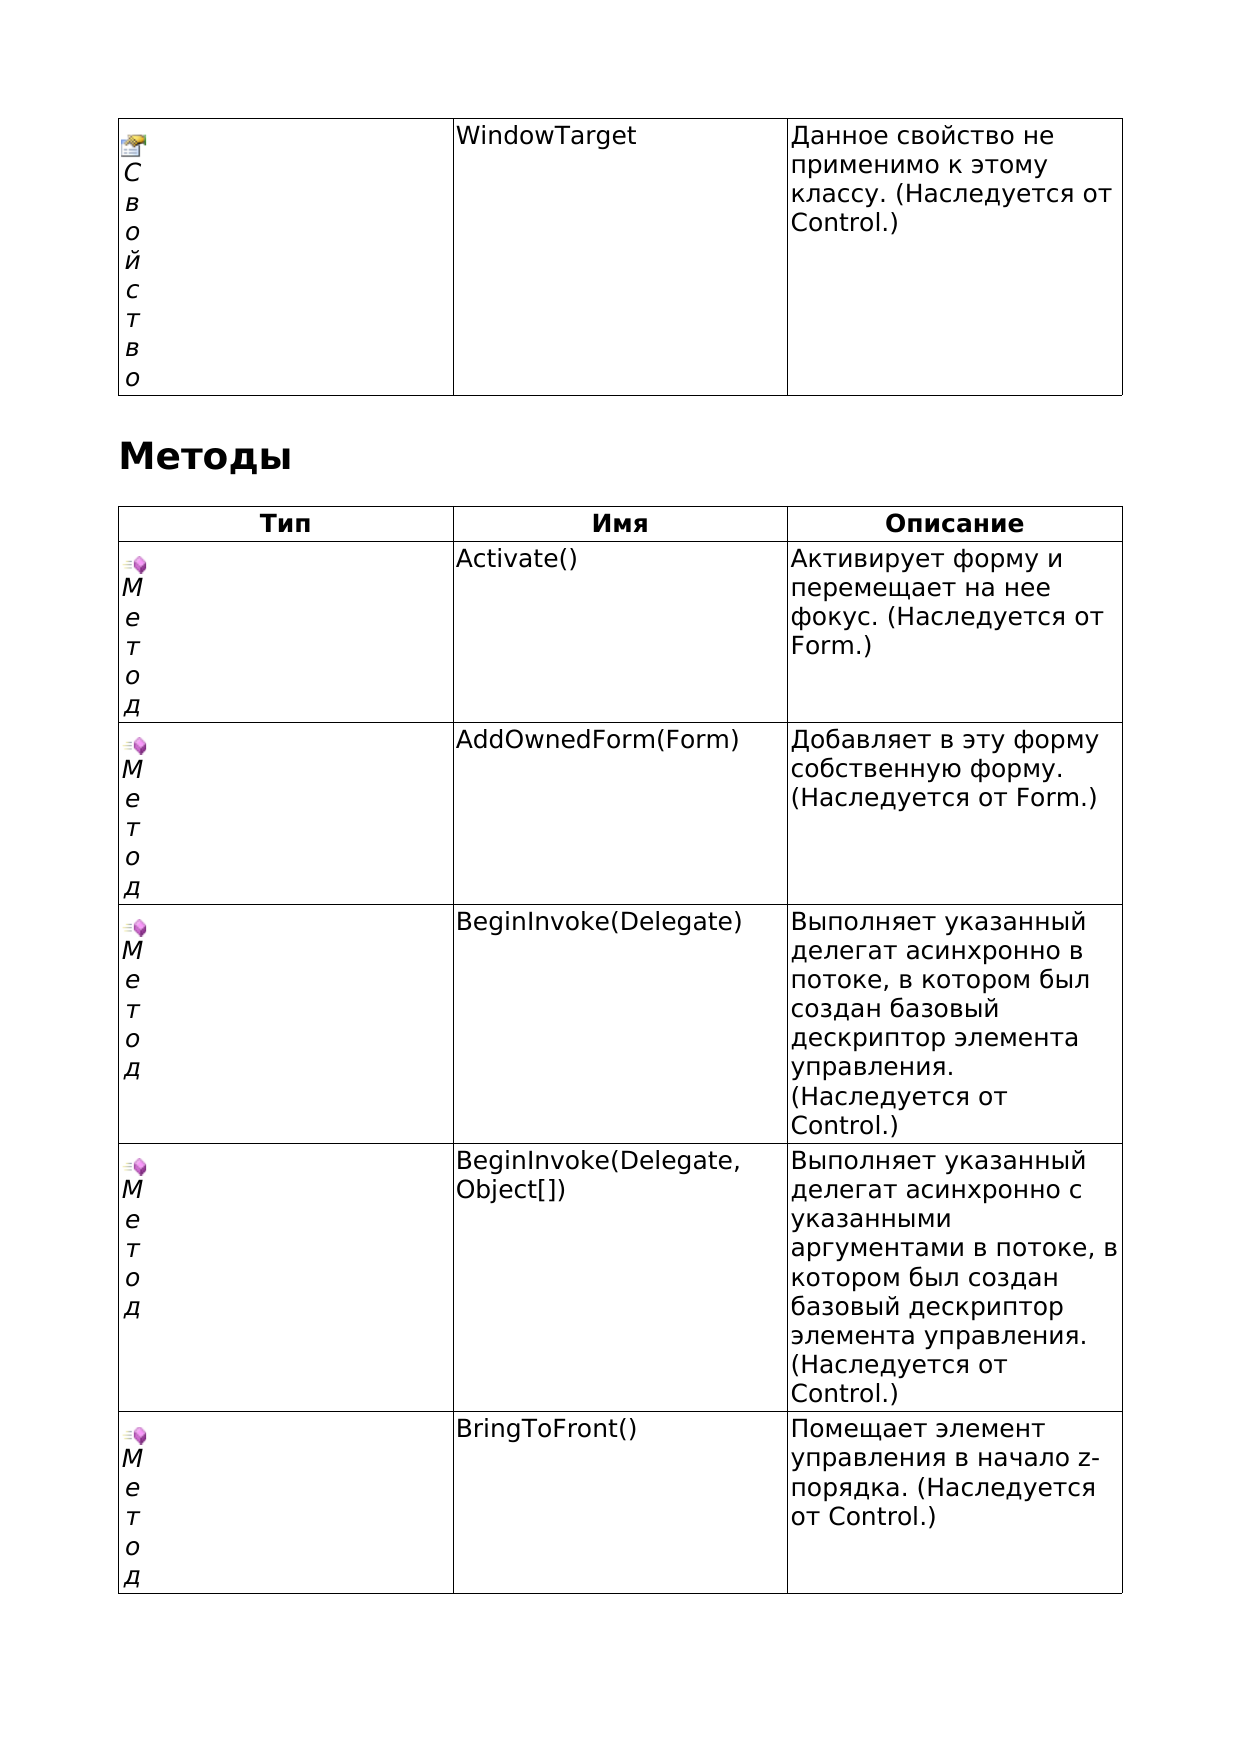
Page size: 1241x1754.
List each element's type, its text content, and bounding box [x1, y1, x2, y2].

table_cell [119, 542, 453, 722]
table_cell [119, 1412, 453, 1593]
table_cell Выполняет указанный делегат асинхронно в потоке, в котором был создан базовый дескриптор элемента управления. (Наследуется от Control.) [788, 905, 1122, 1143]
table_header Имя [454, 507, 787, 541]
picture [121, 737, 147, 755]
picture [121, 919, 147, 937]
table_cell Добавляет в эту форму собственную форму. (Наследуется от Form.) [788, 723, 1122, 904]
table_cell AddOwnedForm(Form) [454, 723, 787, 904]
picture [121, 1158, 147, 1176]
table_cell Activate() [454, 542, 787, 722]
picture [121, 556, 147, 574]
table_cell [119, 905, 453, 1143]
table_cell WindowTarget [454, 119, 787, 395]
picture [121, 133, 147, 159]
table_header Описание [788, 507, 1122, 541]
table_cell [119, 723, 453, 904]
table_cell Помещает элемент управления в начало z-порядка. (Наследуется от Control.) [788, 1412, 1122, 1593]
subtitle Методы [118, 435, 1122, 478]
table_cell Данное свойство не применимо к этому классу. (Наследуется от Control.) [788, 119, 1122, 395]
table_cell [119, 119, 453, 395]
picture [121, 1427, 147, 1445]
table_cell Выполняет указанный делегат асинхронно с указанными аргументами в потоке, в котором был создан базовый дескриптор элемента управления. (Наследуется от Control.) [788, 1144, 1122, 1411]
table_header Тип [119, 507, 453, 541]
table_cell BeginInvoke(Delegate, Object[]) [454, 1144, 787, 1411]
table_cell Активирует форму и перемещает на нее фокус. (Наследуется от Form.) [788, 542, 1122, 722]
table_cell [119, 1144, 453, 1411]
table_cell BringToFront() [454, 1412, 787, 1593]
table_cell BeginInvoke(Delegate) [454, 905, 787, 1143]
